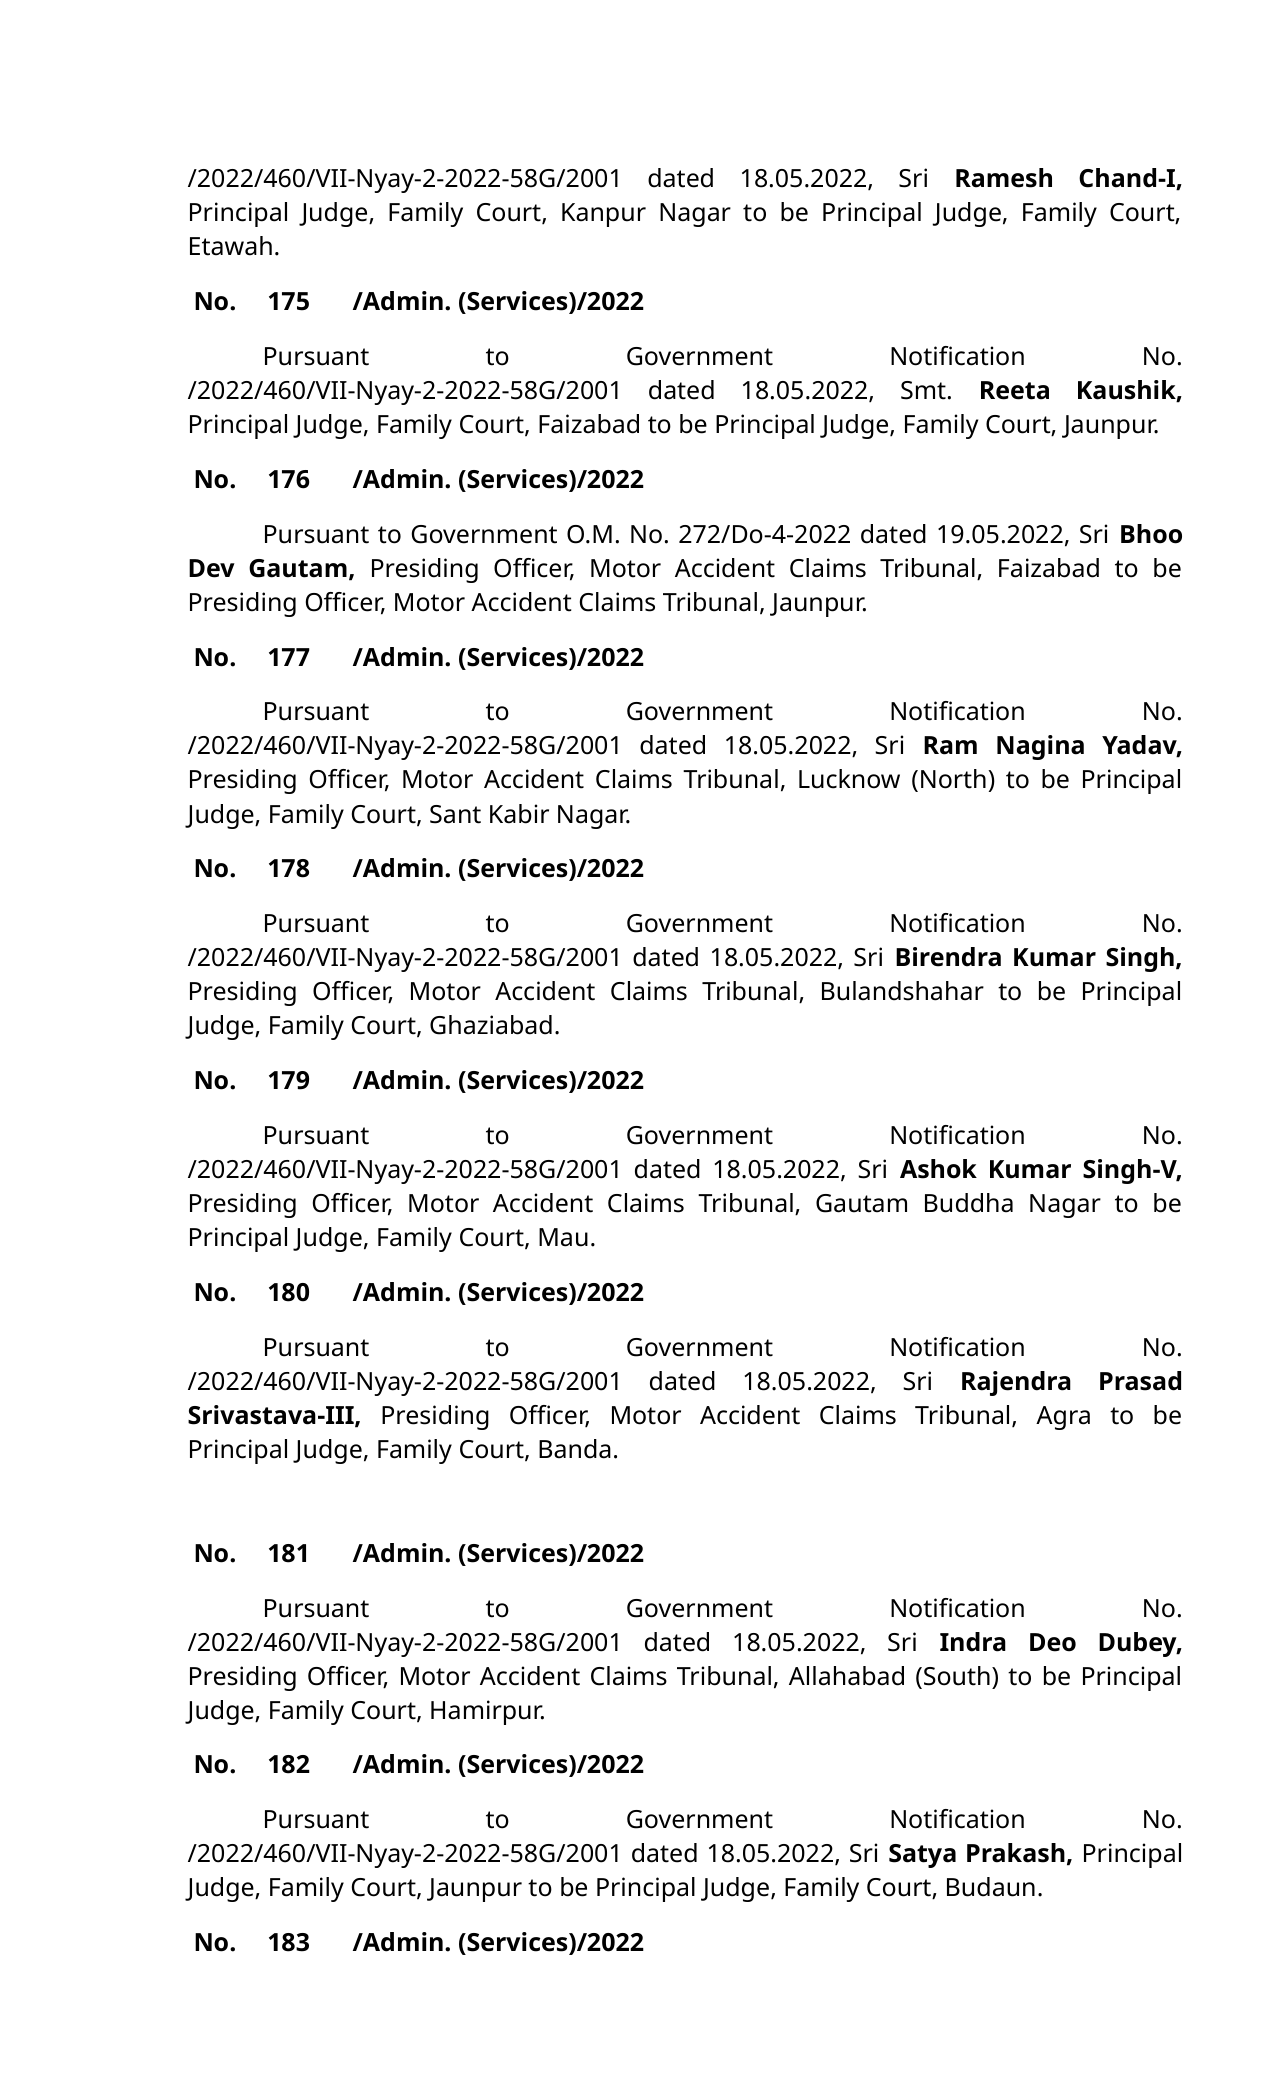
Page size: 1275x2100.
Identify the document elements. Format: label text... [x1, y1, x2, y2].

text Pursuant to Government O.M. No. 272/Do-4-2022 dated 19.05.2022, Sri Bhoo Dev Gautam, Presiding Officer, Motor Accident Claims Tribunal, Faizabad to be Presiding Officer, Motor Accident Claims Tribunal, Jaunpur. [187, 516, 1183, 618]
table_header No. [188, 1741, 261, 1787]
table_header No. [188, 278, 261, 324]
table_header /Admin. (Services)/2022 [347, 278, 762, 324]
table_header No. [188, 1057, 261, 1103]
table_header No. [188, 456, 261, 501]
table_header No. [188, 634, 261, 679]
table_header /Admin. (Services)/2022 [347, 1269, 762, 1314]
table_header No. [188, 845, 261, 891]
table_header /Admin. (Services)/2022 [347, 1057, 762, 1103]
table_header [261, 845, 347, 891]
text /2022/460/VII-Nyay-2-2022-58G/2001 dated 18.05.2022, Sri Ramesh Chand-I, Principal Judge, Family Court, Kanpur Nagar to be Principal Judge, Family Court, Etawah. [187, 161, 1183, 263]
text Pursuant to Government Notification No. /2022/460/VII-Nyay-2-2022-58G/2001 dated 18.05.2022, Sri Ashok Kumar Singh-V, Presiding Officer, Motor Accident Claims Tribunal, Gautam Buddha Nagar to be Principal Judge, Family Court, Mau. [187, 1118, 1183, 1254]
table_header [261, 1919, 347, 1965]
table_header [261, 634, 347, 679]
text Pursuant to Government Notification No. /2022/460/VII-Nyay-2-2022-58G/2001 dated 18.05.2022, Sri Rajendra Prasad Srivastava-III, Presiding Officer, Motor Accident Claims Tribunal, Agra to be Principal Judge, Family Court, Banda. [187, 1329, 1183, 1466]
text Pursuant to Government Notification No. /2022/460/VII-Nyay-2-2022-58G/2001 dated 18.05.2022, Smt. Reeta Kaushik, Principal Judge, Family Court, Faizabad to be Principal Judge, Family Court, Jaunpur. [187, 339, 1183, 441]
table_header /Admin. (Services)/2022 [347, 1741, 762, 1787]
table_header No. [188, 1919, 261, 1965]
text Pursuant to Government Notification No. /2022/460/VII-Nyay-2-2022-58G/2001 dated 18.05.2022, Sri Ram Nagina Yadav, Presiding Officer, Motor Accident Claims Tribunal, Lucknow (North) to be Principal Judge, Family Court, Sant Kabir Nagar. [187, 694, 1183, 830]
table_header /Admin. (Services)/2022 [347, 456, 762, 501]
table_header /Admin. (Services)/2022 [347, 1919, 762, 1965]
table_header [261, 1057, 347, 1103]
table_header [261, 1741, 347, 1787]
table_header [261, 278, 347, 324]
table_header [261, 456, 347, 501]
table_header /Admin. (Services)/2022 [347, 1530, 762, 1575]
text Pursuant to Government Notification No. /2022/460/VII-Nyay-2-2022-58G/2001 dated 18.05.2022, Sri Satya Prakash, Principal Judge, Family Court, Jaunpur to be Principal Judge, Family Court, Budaun. [187, 1802, 1183, 1904]
table_header [261, 1530, 347, 1575]
text Pursuant to Government Notification No. /2022/460/VII-Nyay-2-2022-58G/2001 dated 18.05.2022, Sri Birendra Kumar Singh, Presiding Officer, Motor Accident Claims Tribunal, Bulandshahar to be Principal Judge, Family Court, Ghaziabad. [187, 906, 1183, 1042]
table_header /Admin. (Services)/2022 [347, 634, 762, 679]
text Pursuant to Government Notification No. /2022/460/VII-Nyay-2-2022-58G/2001 dated 18.05.2022, Sri Indra Deo Dubey, Presiding Officer, Motor Accident Claims Tribunal, Allahabad (South) to be Principal Judge, Family Court, Hamirpur. [187, 1590, 1183, 1726]
table_header No. [188, 1530, 261, 1575]
table_header No. [188, 1269, 261, 1314]
table_header [261, 1269, 347, 1314]
table_header /Admin. (Services)/2022 [347, 845, 762, 891]
